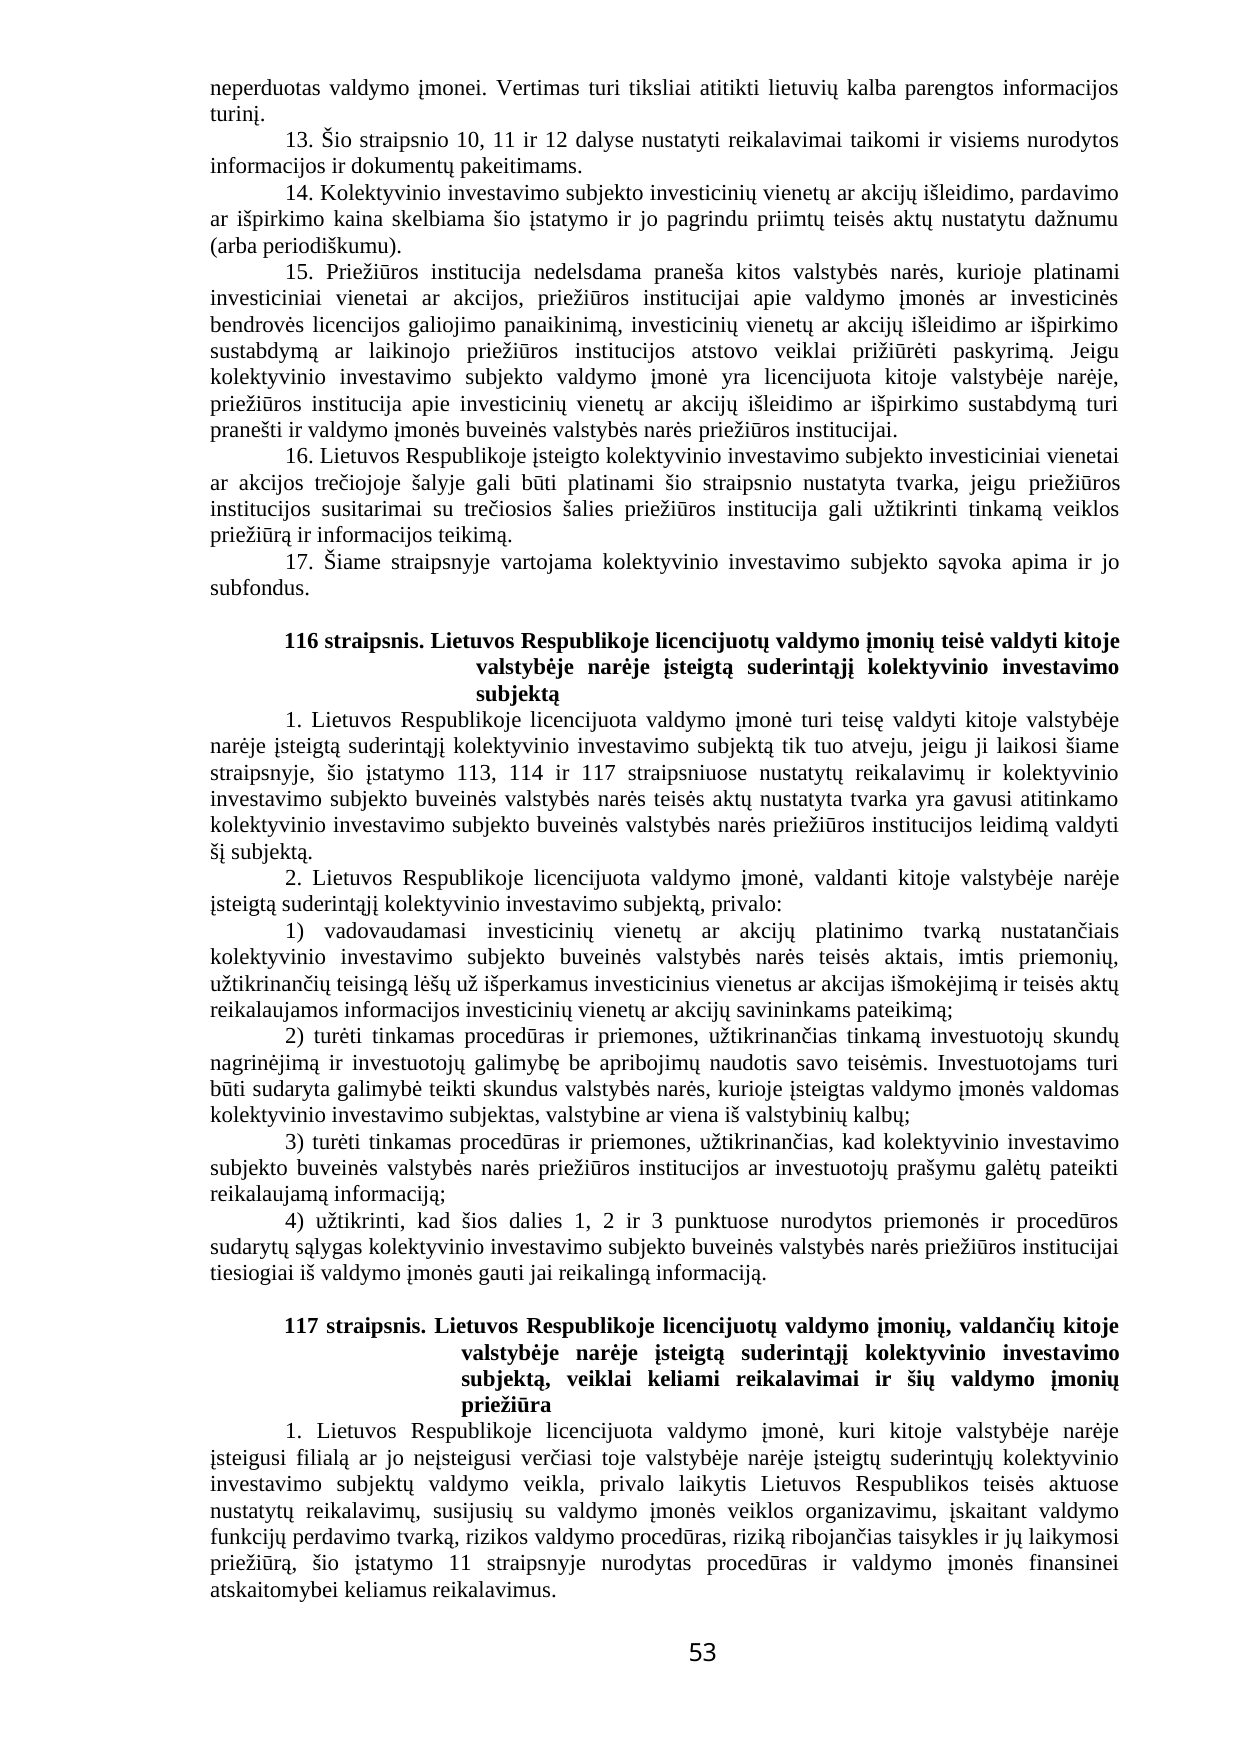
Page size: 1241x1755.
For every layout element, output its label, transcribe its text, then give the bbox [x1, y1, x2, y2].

text 4) užtikrinti, kad šios dalies 1, 2 ir 3 punktuose nurodytos priemonės ir procedūros sudarytų sąlygas kolektyvinio investavimo subjekto buveinės valstybės narės priežiūros institucijai tiesiogiai iš valdymo įmonės gauti jai reikalingą informaciją. [210, 1207, 1120, 1286]
text 117 straipsnis. Lietuvos Respublikoje licencijuotų valdymo įmonių, valdančių kitoje valstybėje narėje įsteigtą suderintąjį kolektyvinio investavimo subjektą, veiklai keliami reikalavimai ir šių valdymo įmonių priežiūra [284, 1312, 1120, 1418]
text 13. Šio straipsnio 10, 11 ir 12 dalyse nustatyti reikalavimai taikomi ir visiems nurodytos informacijos ir dokumentų pakeitimams. [210, 126, 1120, 179]
text 1. Lietuvos Respublikoje licencijuota valdymo įmonė turi teisę valdyti kitoje valstybėje narėje įsteigtą suderintąjį kolektyvinio investavimo subjektą tik tuo atveju, jeigu ji laikosi šiame straipsnyje, šio įstatymo 113, 114 ir 117 straipsniuose nustatytų reikalavimų ir kolektyvinio investavimo subjekto buveinės valstybės narės teisės aktų nustatyta tvarka yra gavusi atitinkamo kolektyvinio investavimo subjekto buveinės valstybės narės priežiūros institucijos leidimą valdyti šį subjektą. [210, 706, 1120, 864]
text 116 straipsnis. Lietuvos Respublikoje licencijuotų valdymo įmonių teisė valdyti kitoje valstybėje narėje įsteigtą suderintąjį kolektyvinio investavimo subjektą [284, 627, 1120, 706]
text neperduotas valdymo įmonei. Vertimas turi tiksliai atitikti lietuvių kalba parengtos informacijos turinį. [210, 73, 1120, 126]
text 16. Lietuvos Respublikoje įsteigto kolektyvinio investavimo subjekto investiciniai vienetai ar akcijos trečiojoje šalyje gali būti platinami šio straipsnio nustatyta tvarka, jeigu priežiūros institucijos susitarimai su trečiosios šalies priežiūros institucija gali užtikrinti tinkamą veiklos priežiūrą ir informacijos teikimą. [210, 442, 1120, 548]
text 2. Lietuvos Respublikoje licencijuota valdymo įmonė, valdanti kitoje valstybėje narėje įsteigtą suderintąjį kolektyvinio investavimo subjektą, privalo: [210, 864, 1120, 917]
text 17. Šiame straipsnyje vartojama kolektyvinio investavimo subjekto sąvoka apima ir jo subfondus. [210, 548, 1120, 601]
text 1. Lietuvos Respublikoje licencijuota valdymo įmonė, kuri kitoje valstybėje narėje įsteigusi filialą ar jo neįsteigusi verčiasi toje valstybėje narėje įsteigtų suderintųjų kolektyvinio investavimo subjektų valdymo veikla, privalo laikytis Lietuvos Respublikos teisės aktuose nustatytų reikalavimų, susijusių su valdymo įmonės veiklos organizavimu, įskaitant valdymo funkcijų perdavimo tvarką, rizikos valdymo procedūras, riziką ribojančias taisykles ir jų laikymosi priežiūrą, šio įstatymo 11 straipsnyje nurodytas procedūras ir valdymo įmonės finansinei atskaitomybei keliamus reikalavimus. [210, 1418, 1120, 1602]
text 3) turėti tinkamas procedūras ir priemones, užtikrinančias, kad kolektyvinio investavimo subjekto buveinės valstybės narės priežiūros institucijos ar investuotojų prašymu galėtų pateikti reikalaujamą informaciją; [210, 1128, 1120, 1207]
text 1) vadovaudamasi investicinių vienetų ar akcijų platinimo tvarką nustatančiais kolektyvinio investavimo subjekto buveinės valstybės narės teisės aktais, imtis priemonių, užtikrinančių teisingą lėšų už išperkamus investicinius vienetus ar akcijas išmokėjimą ir teisės aktų reikalaujamos informacijos investicinių vienetų ar akcijų savininkams pateikimą; [210, 917, 1120, 1022]
text 15. priežiūros institucija nedelsdama praneša kitos valstybės narės, kurioje platinami investiciniai vienetai ar akcijos, priežiūros institucijai apie valdymo įmonės ar investicinės bendrovės licencijos galiojimo panaikinimą, investicinių vienetų ar akcijų išleidimo ar išpirkimo sustabdymą ar laikinojo priežiūros institucijos atstovo veiklai prižiūrėti paskyrimą. Jeigu kolektyvinio investavimo subjekto valdymo įmonė yra licencijuota kitoje valstybėje narėje, priežiūros institucija apie investicinių vienetų ar akcijų išleidimo ar išpirkimo sustabdymą turi pranešti ir valdymo įmonės buveinės valstybės narės priežiūros institucijai. [210, 258, 1120, 442]
text 14. Kolektyvinio investavimo subjekto investicinių vienetų ar akcijų išleidimo, pardavimo ar išpirkimo kaina skelbiama šio įstatymo ir jo pagrindu priimtų teisės aktų nustatytu dažnumu (arba periodiškumu). [210, 179, 1120, 258]
text 2) turėti tinkamas procedūras ir priemones, užtikrinančias tinkamą investuotojų skundų nagrinėjimą ir investuotojų galimybę be apribojimų naudotis savo teisėmis. Investuotojams turi būti sudaryta galimybė teikti skundus valstybės narės, kurioje įsteigtas valdymo įmonės valdomas kolektyvinio investavimo subjektas, valstybine ar viena iš valstybinių kalbų; [210, 1022, 1120, 1128]
